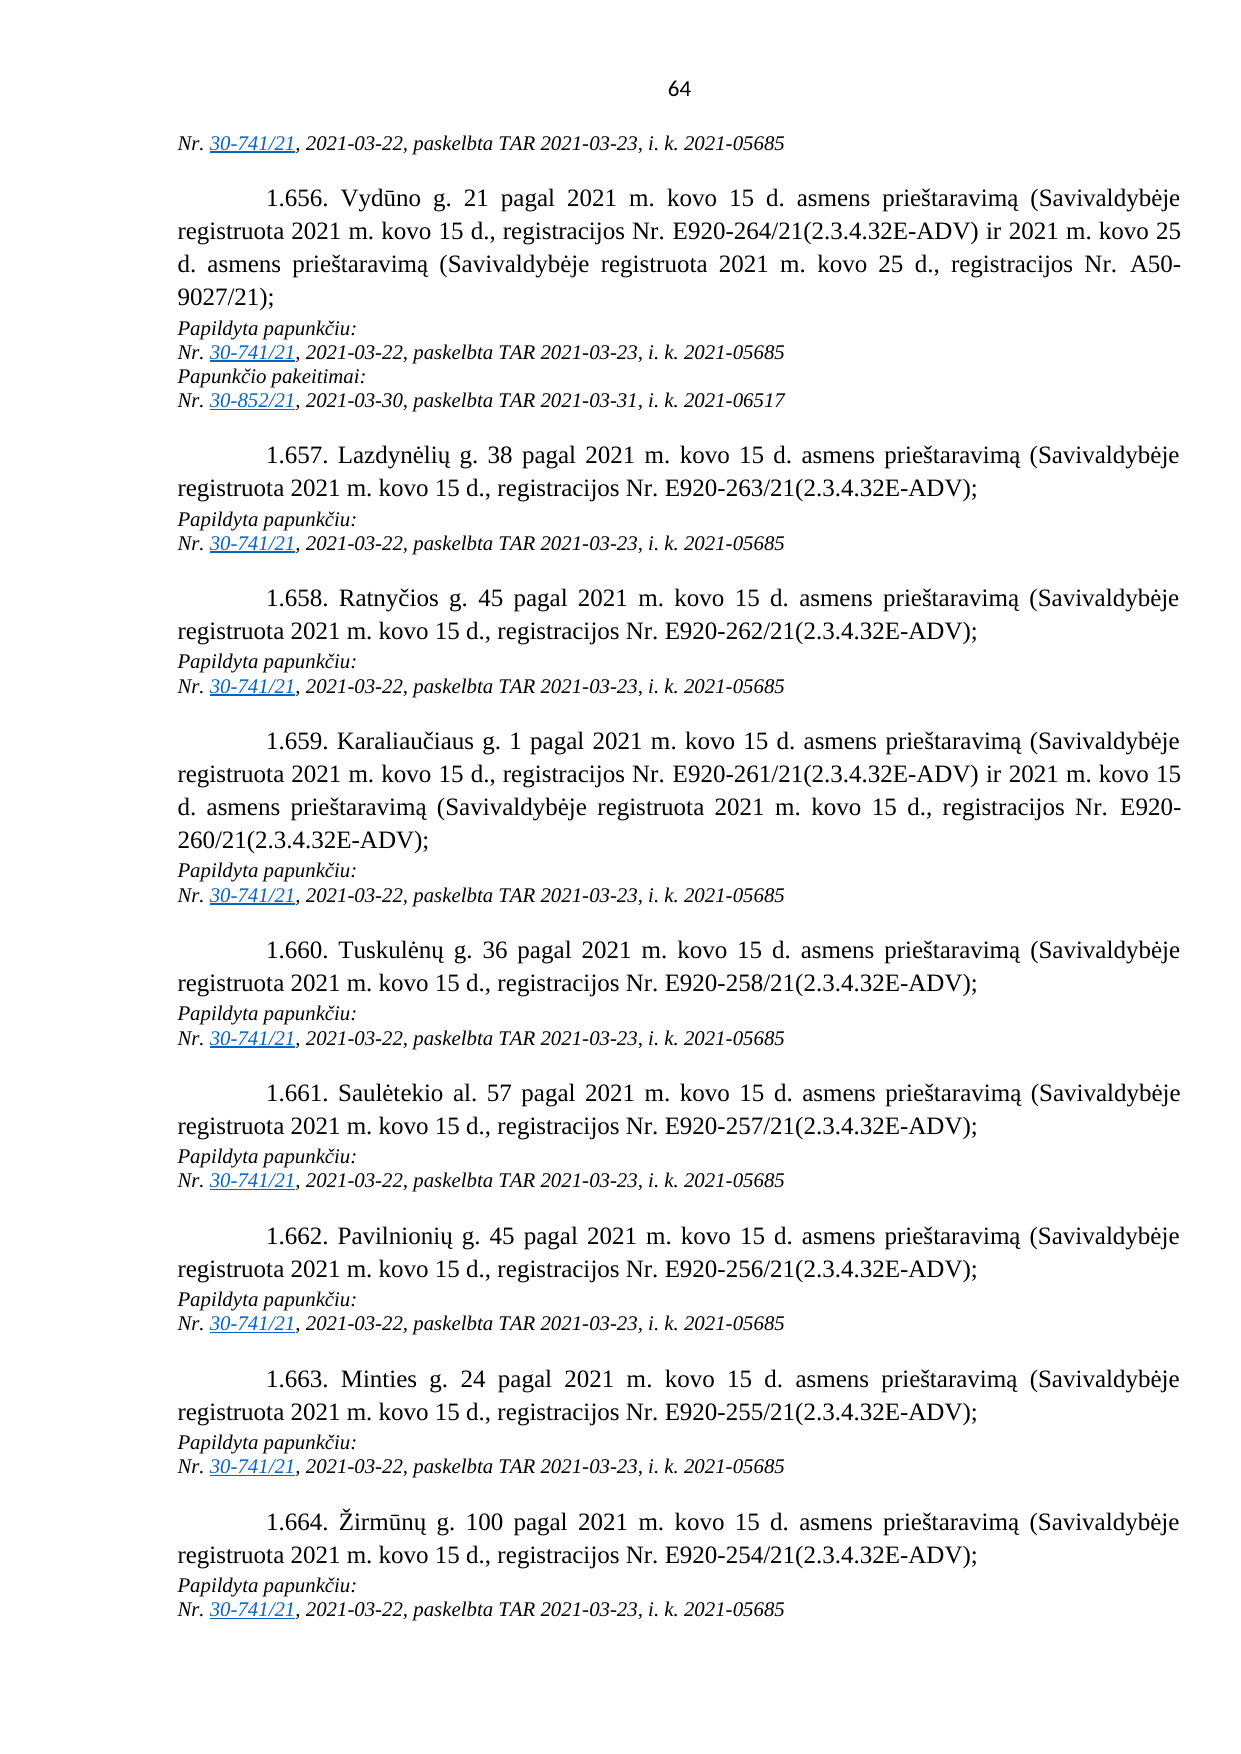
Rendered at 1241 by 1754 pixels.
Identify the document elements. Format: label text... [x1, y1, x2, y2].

text Nr. 30-741/21, 2021-03-22, paskelbta TAR 2021-03-23, i. k. 2021-05685 [177, 1168, 1181, 1192]
text Nr. 30-741/21, 2021-03-22, paskelbta TAR 2021-03-23, i. k. 2021-05685 [177, 531, 1181, 555]
text 1.664. Žirmūnų g. 100 pagal 2021 m. kovo 15 d. asmens prieštaravimą (Savivaldybėje registruota 2021 m. kovo 15 d., registracijos Nr. E920-254/21(2.3.4.32E-ADV); [177, 1507, 1181, 1569]
text 1.659. Karaliaučiaus g. 1 pagal 2021 m. kovo 15 d. asmens prieštaravimą (Savivaldybėje registruota 2021 m. kovo 15 d., registracijos Nr. E920-261/21(2.3.4.32E-ADV) ir 2021 m. kovo 15 d. asmens prieštaravimą (Savivaldybėje registruota 2021 m. kovo 15 d., registracijos Nr. E920-260/21(2.3.4.32E-ADV); [177, 726, 1181, 854]
text 1.657. Lazdynėlių g. 38 pagal 2021 m. kovo 15 d. asmens prieštaravimą (Savivaldybėje registruota 2021 m. kovo 15 d., registracijos Nr. E920-263/21(2.3.4.32E-ADV); [177, 441, 1181, 502]
text Nr. 30-741/21, 2021-03-22, paskelbta TAR 2021-03-23, i. k. 2021-05685 [177, 339, 1181, 364]
text Papildyta papunkčiu: [177, 1287, 1181, 1311]
text Papildyta papunkčiu: [177, 316, 1181, 339]
text Papildyta papunkčiu: [177, 649, 1181, 673]
text Papildyta papunkčiu: [177, 858, 1181, 882]
text Nr. 30-741/21, 2021-03-22, paskelbta TAR 2021-03-23, i. k. 2021-05685 [177, 1025, 1181, 1049]
text Nr. 30-741/21, 2021-03-22, paskelbta TAR 2021-03-23, i. k. 2021-05685 [177, 131, 1181, 155]
text 1.660. Tuskulėnų g. 36 pagal 2021 m. kovo 15 d. asmens prieštaravimą (Savivaldybėje registruota 2021 m. kovo 15 d., registracijos Nr. E920-258/21(2.3.4.32E-ADV); [177, 935, 1181, 997]
text Papildyta papunkčiu: [177, 1144, 1181, 1168]
text Nr. 30-741/21, 2021-03-22, paskelbta TAR 2021-03-23, i. k. 2021-05685 [177, 1311, 1181, 1335]
text Nr. 30-741/21, 2021-03-22, paskelbta TAR 2021-03-23, i. k. 2021-05685 [177, 1454, 1181, 1478]
text Papildyta papunkčiu: [177, 1430, 1181, 1454]
text Papildyta papunkčiu: [177, 507, 1181, 531]
text 1.656. Vydūno g. 21 pagal 2021 m. kovo 15 d. asmens prieštaravimą (Savivaldybėje registruota 2021 m. kovo 15 d., registracijos Nr. E920-264/21(2.3.4.32E-ADV) ir 2021 m. kovo 25 d. asmens prieštaravimą (Savivaldybėje registruota 2021 m. kovo 25 d., registracijos Nr. A50-9027/21); [177, 183, 1181, 311]
text 1.661. Saulėtekio al. 57 pagal 2021 m. kovo 15 d. asmens prieštaravimą (Savivaldybėje registruota 2021 m. kovo 15 d., registracijos Nr. E920-257/21(2.3.4.32E-ADV); [177, 1078, 1181, 1140]
text Nr. 30-852/21, 2021-03-30, paskelbta TAR 2021-03-31, i. k. 2021-06517 [177, 388, 1181, 412]
text Nr. 30-741/21, 2021-03-22, paskelbta TAR 2021-03-23, i. k. 2021-05685 [177, 673, 1181, 698]
text 1.662. Pavilnionių g. 45 pagal 2021 m. kovo 15 d. asmens prieštaravimą (Savivaldybėje registruota 2021 m. kovo 15 d., registracijos Nr. E920-256/21(2.3.4.32E-ADV); [177, 1221, 1181, 1283]
text Nr. 30-741/21, 2021-03-22, paskelbta TAR 2021-03-23, i. k. 2021-05685 [177, 882, 1181, 907]
text Nr. 30-741/21, 2021-03-22, paskelbta TAR 2021-03-23, i. k. 2021-05685 [177, 1597, 1181, 1621]
text Papildyta papunkčiu: [177, 1573, 1181, 1597]
text 1.663. Minties g. 24 pagal 2021 m. kovo 15 d. asmens prieštaravimą (Savivaldybėje registruota 2021 m. kovo 15 d., registracijos Nr. E920-255/21(2.3.4.32E-ADV); [177, 1364, 1181, 1426]
text Papildyta papunkčiu: [177, 1001, 1181, 1025]
text 1.658. Ratnyčios g. 45 pagal 2021 m. kovo 15 d. asmens prieštaravimą (Savivaldybėje registruota 2021 m. kovo 15 d., registracijos Nr. E920-262/21(2.3.4.32E-ADV); [177, 583, 1181, 645]
text Papunkčio pakeitimai: [177, 364, 1181, 388]
